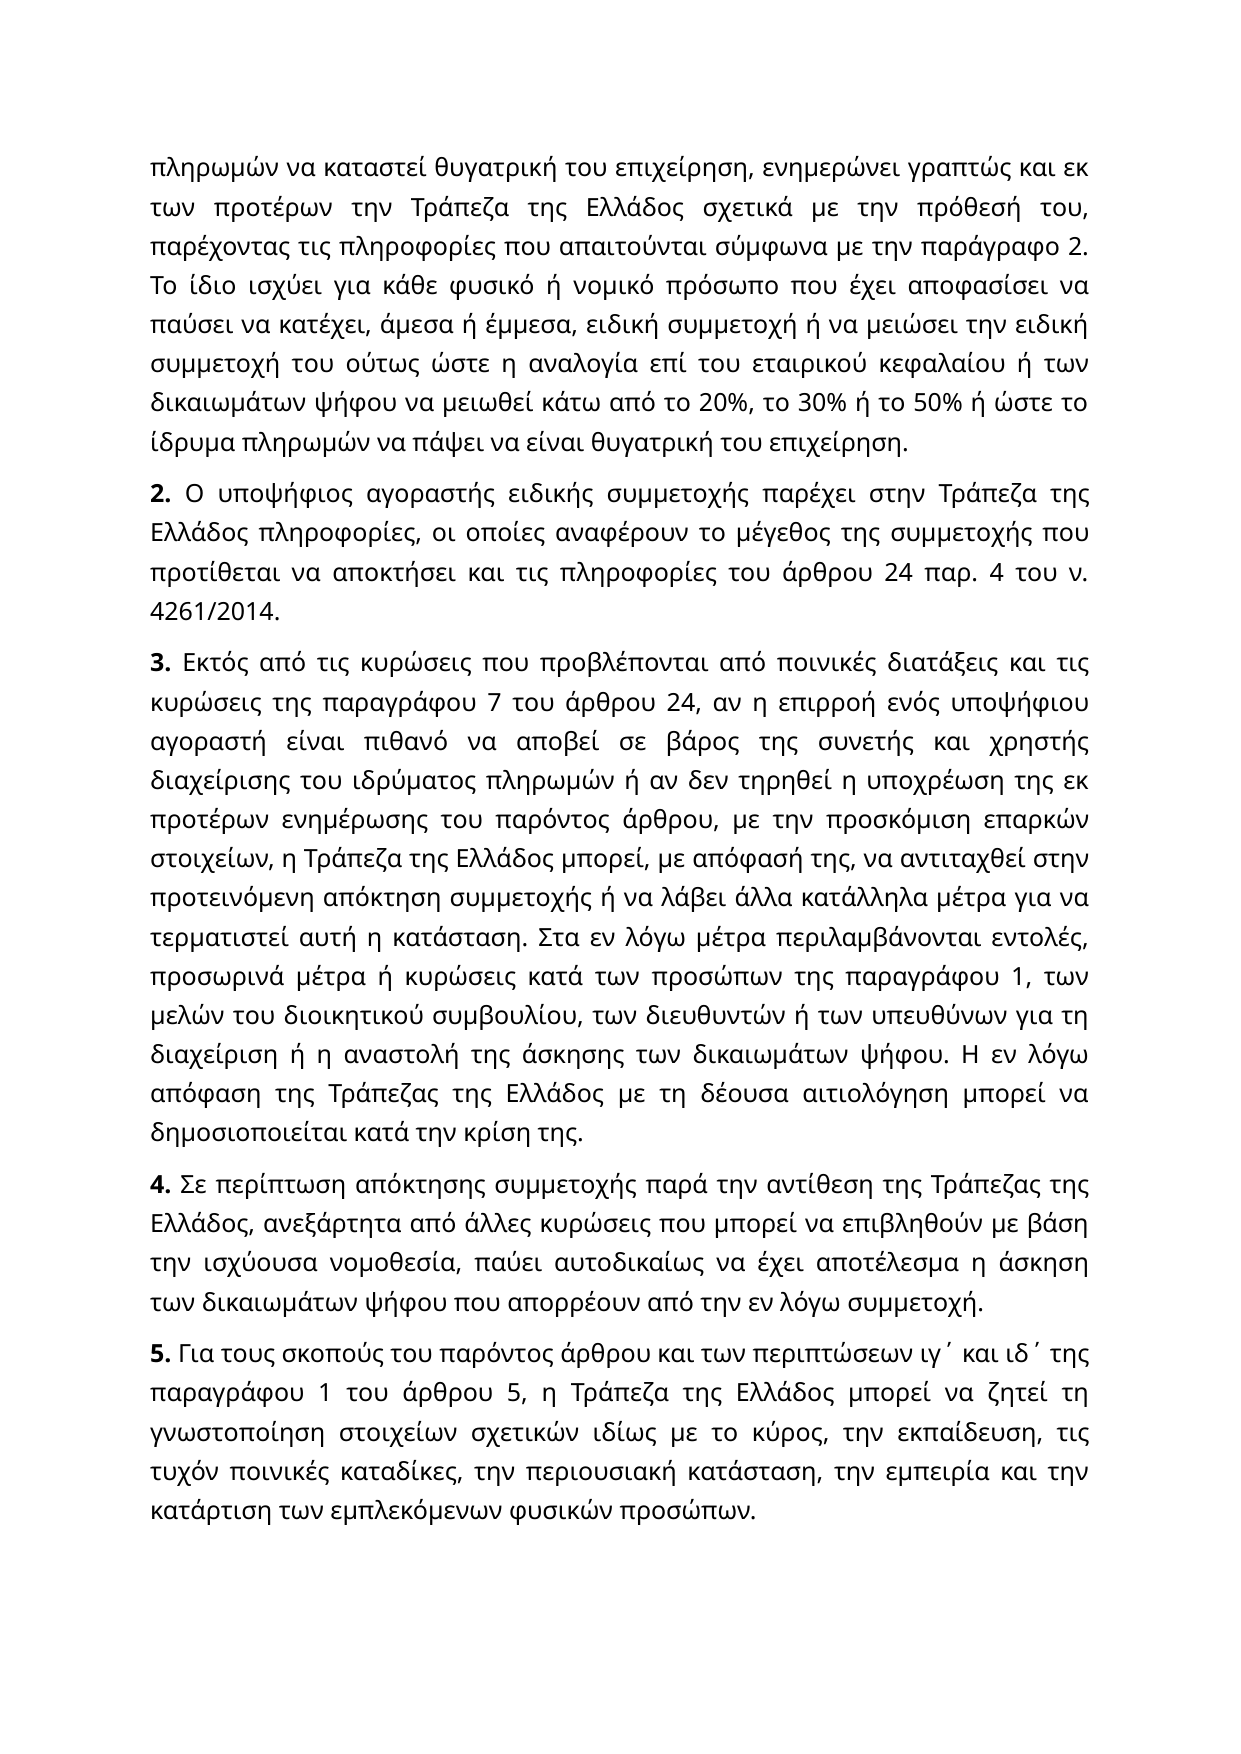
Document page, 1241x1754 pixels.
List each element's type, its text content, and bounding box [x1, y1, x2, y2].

text 5. Για τους σκοπούς του παρόντος άρθρου και των περιπτώσεων ιγ΄ και ιδ΄ της παραγράφου 1 του άρθρου 5, η Τράπεζα της Ελλάδος μπορεί να ζητεί τη γνωστοποίηση στοιχείων σχετικών ιδίως με το κύρος, την εκπαίδευση, τις τυχόν ποινικές καταδίκες, την περιουσιακή κατάσταση, την εμπειρία και την κατάρτιση των εμπλεκόμενων φυσικών προσώπων. [150, 1336, 1090, 1527]
text πληρωμών να καταστεί θυγατρική του επιχείρηση, ενημερώνει γραπτώς και εκ των προτέρων την Τράπεζα της Ελλάδος σχετικά με την πρόθεσή του, παρέχοντας τις πληροφορίες που απαιτούνται σύμφωνα με την παράγραφο 2. Το ίδιο ισχύει για κάθε φυσικό ή νομικό πρόσωπο που έχει αποφασίσει να παύσει να κατέχει, άμεσα ή έμμεσα, ειδική συμμετοχή ή να μειώσει την ειδική συμμετοχή του ούτως ώστε η αναλογία επί του εταιρικού κεφαλαίου ή των δικαιωμάτων ψήφου να μειωθεί κάτω από το 20%, το 30% ή το 50% ή ώστε το ίδρυμα πληρωμών να πάψει να είναι θυγατρική του επιχείρηση. [150, 150, 1090, 458]
text 2. Ο υποψήφιος αγοραστής ειδικής συμμετοχής παρέχει στην Τράπεζα της Ελλάδος πληροφορίες, οι οποίες αναφέρουν το μέγεθος της συμμετοχής που προτίθεται να αποκτήσει και τις πληροφορίες του άρθρου 24 παρ. 4 του ν. 4261/2014. [150, 476, 1090, 627]
text 3. Εκτός από τις κυρώσεις που προβλέπονται από ποινικές διατάξεις και τις κυρώσεις της παραγράφου 7 του άρθρου 24, αν η επιρροή ενός υποψήφιου αγοραστή είναι πιθανό να αποβεί σε βάρος της συνετής και χρηστής διαχείρισης του ιδρύματος πληρωμών ή αν δεν τηρηθεί η υποχρέωση της εκ προτέρων ενημέρωσης του παρόντος άρθρου, με την προσκόμιση επαρκών στοιχείων, η Τράπεζα της Ελλάδος μπορεί, με απόφασή της, να αντιταχθεί στην προτεινόμενη απόκτηση συμμετοχής ή να λάβει άλλα κατάλληλα μέτρα για να τερματιστεί αυτή η κατάσταση. Στα εν λόγω μέτρα περιλαμβάνονται εντολές, προσωρινά μέτρα ή κυρώσεις κατά των προσώπων της παραγράφου 1, των μελών του διοικητικού συμβουλίου, των διευθυντών ή των υπευθύνων για τη διαχείριση ή η αναστολή της άσκησης των δικαιωμάτων ψήφου. Η εν λόγω απόφαση της Τράπεζας της Ελλάδος με τη δέουσα αιτιολόγηση μπορεί να δημοσιοποιείται κατά την κρίση της. [150, 645, 1090, 1149]
text 4. Σε περίπτωση απόκτησης συμμετοχής παρά την αντίθεση της Τράπεζας της Ελλάδος, ανεξάρτητα από άλλες κυρώσεις που μπορεί να επιβληθούν με βάση την ισχύουσα νομοθεσία, παύει αυτοδικαίως να έχει αποτέλεσμα η άσκηση των δικαιωμάτων ψήφου που απορρέουν από την εν λόγω συμμετοχή. [150, 1167, 1090, 1318]
